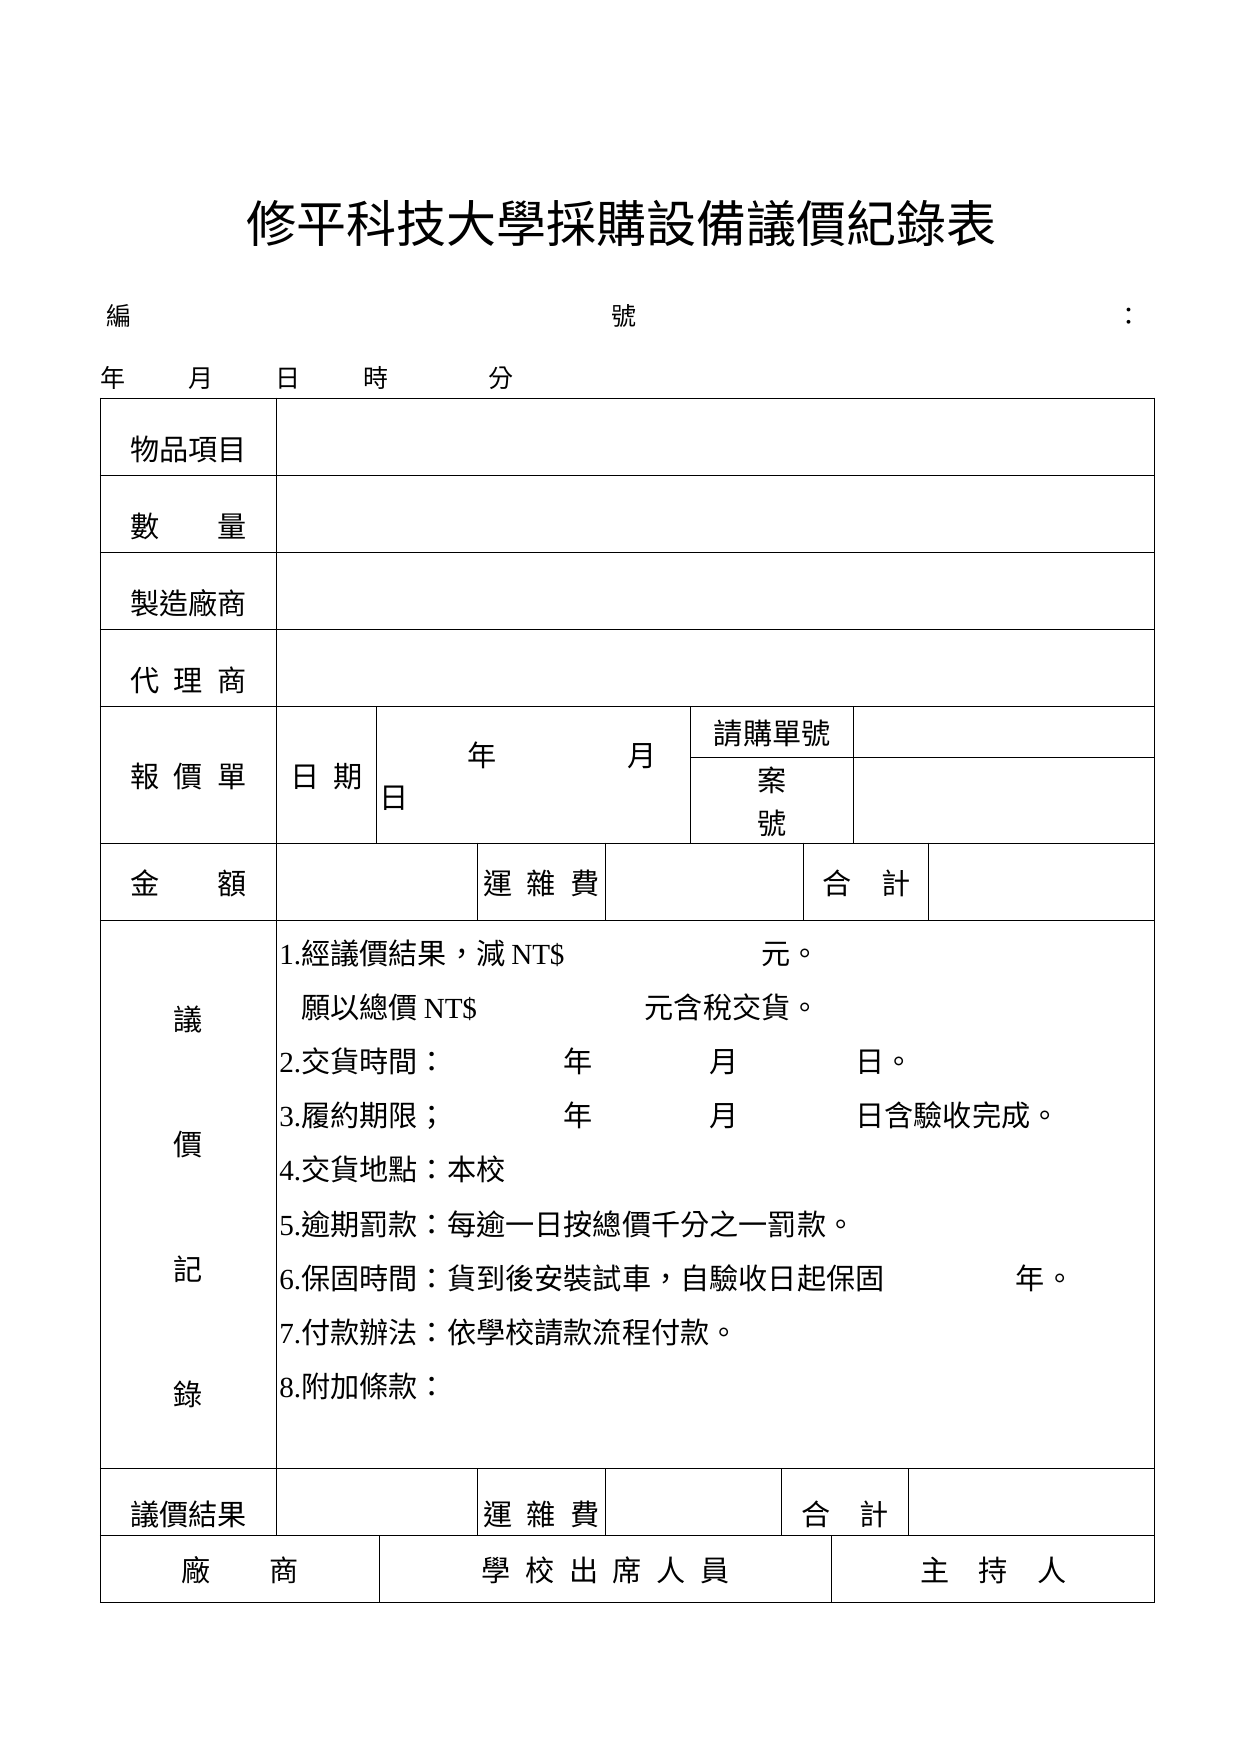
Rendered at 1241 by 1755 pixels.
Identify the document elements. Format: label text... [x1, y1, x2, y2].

table_cell 案 號 [691, 758, 853, 843]
text 修平科技大學採購設備議價紀錄表 [100, 148, 1141, 273]
table_cell [277, 1469, 477, 1535]
table_cell 1.經議價結果，減NT$ 元。 願以總價NT$ 元含稅交貨。 2.交貨時間： 年 月 日。 3.履約期限； 年 月 日含驗收完成。 4.交貨地點：本校 5.逾期罰款：每逾一日按總價千分之一罰款。 6.保固時間：貨到後安裝試車，自驗收日起保固 年。 7.付款辦法：依學校請款流程付款。 8.附加條款： [277, 921, 1154, 1468]
table_cell 製造廠商 [101, 553, 276, 629]
table_cell [854, 758, 1154, 843]
table_cell 議 價 記 錄 [101, 921, 276, 1468]
table_cell [277, 553, 1154, 629]
table_cell 廠 商 [101, 1536, 379, 1602]
table_cell 請購單號 [691, 707, 853, 757]
table_cell 合 計 [782, 1469, 908, 1535]
table_cell [277, 630, 1154, 706]
table_cell [929, 844, 1154, 920]
table_cell 學 校 出 席 人 員 [380, 1536, 831, 1602]
table_cell 日 期 [277, 707, 376, 843]
table_cell [277, 476, 1154, 552]
table_cell [854, 707, 1154, 757]
table_cell 數 量 [101, 476, 276, 552]
table_cell [606, 844, 803, 920]
table_cell 代 理 商 [101, 630, 276, 706]
text 編號： 年 月 日 時 分 [100, 273, 1141, 398]
table_cell 議價結果 [101, 1469, 276, 1535]
table_header 物品項目 [101, 399, 276, 475]
table_cell 年 月 日 [377, 707, 690, 843]
table_cell [909, 1469, 1154, 1535]
table_cell 報 價 單 [101, 707, 276, 843]
table_cell 運 雜 費 [478, 844, 605, 920]
table_cell 運 雜 費 [478, 1469, 605, 1535]
table_cell 合 計 [804, 844, 928, 920]
table_cell [606, 1469, 781, 1535]
table_cell 主 持 人 [832, 1536, 1154, 1602]
table_cell 金 額 [101, 844, 276, 920]
table_cell [277, 844, 477, 920]
table_header [277, 399, 1154, 475]
